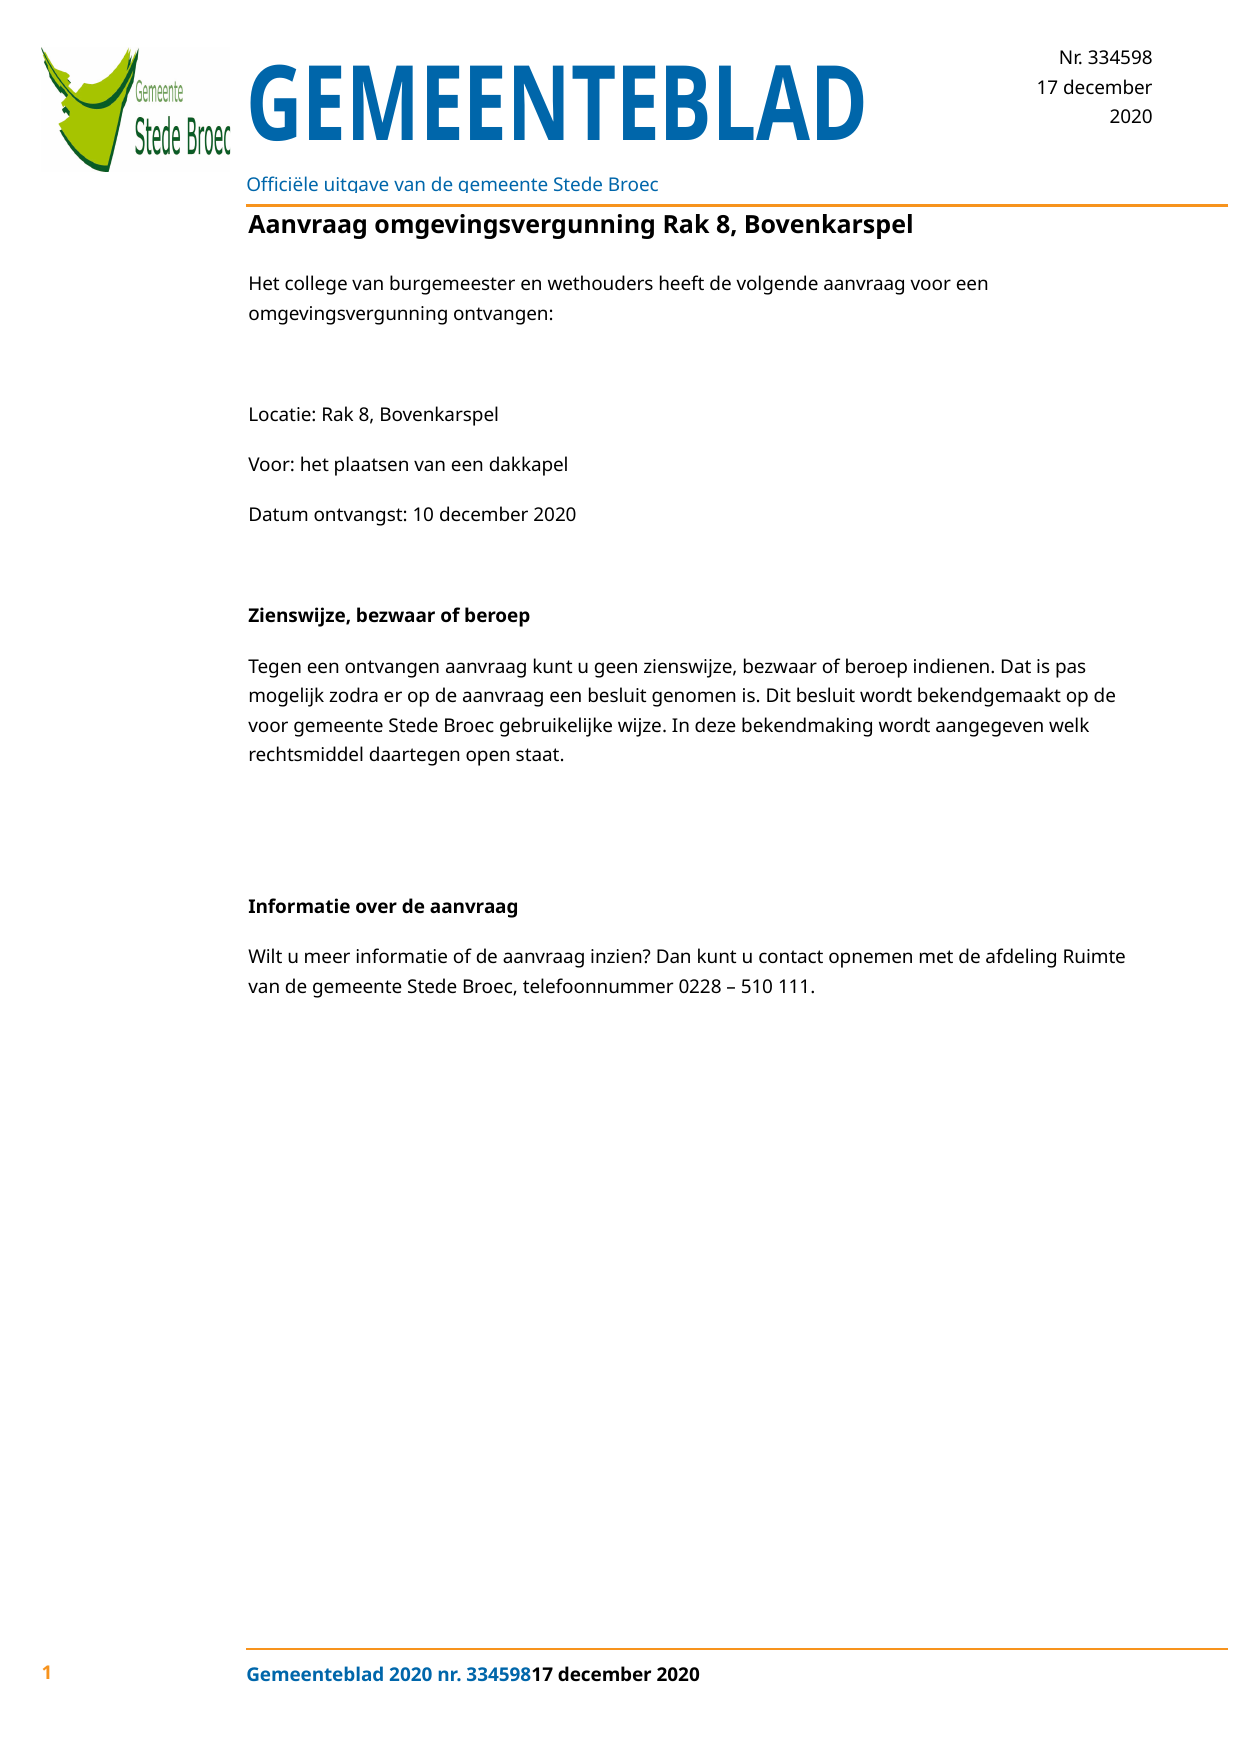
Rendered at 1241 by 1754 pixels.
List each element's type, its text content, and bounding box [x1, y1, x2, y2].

text Het college van burgemeester en wethouders heeft de volgende aanvraag voor een omgevingsvergunning ontvangen: [248, 270, 1152, 326]
text Zienswijze, bezwaar of beroep [248, 602, 1152, 628]
text Aanvraag omgevingsvergunning Rak 8, Bovenkarspel [248, 207, 1152, 241]
text Wilt u meer informatie of de aanvraag inzien? Dan kunt u contact opnemen met de afdeling Ruimte van de gemeente Stede Broec, telefoonnummer 0228 – 510 111. [248, 943, 1152, 998]
picture [41, 47, 231, 172]
text Locatie: Rak 8, Bovenkarspel [248, 401, 1152, 426]
text Tegen een ontvangen aanvraag kunt u geen zienswijze, bezwaar of beroep indienen. Dat is pas mogelijk zodra er op de aanvraag een besluit genomen is. Dit besluit wordt bekendgemaakt op de voor gemeente Stede Broec gebruikelijke wijze. In deze bekendmaking wordt aangegeven welk rechtsmiddel daartegen open staat. [248, 653, 1152, 767]
text Voor: het plaatsen van een dakkapel [248, 451, 1152, 477]
text Informatie over de aanvraag [248, 893, 1152, 918]
text Datum ontvangst: 10 december 2020 [248, 502, 1152, 527]
